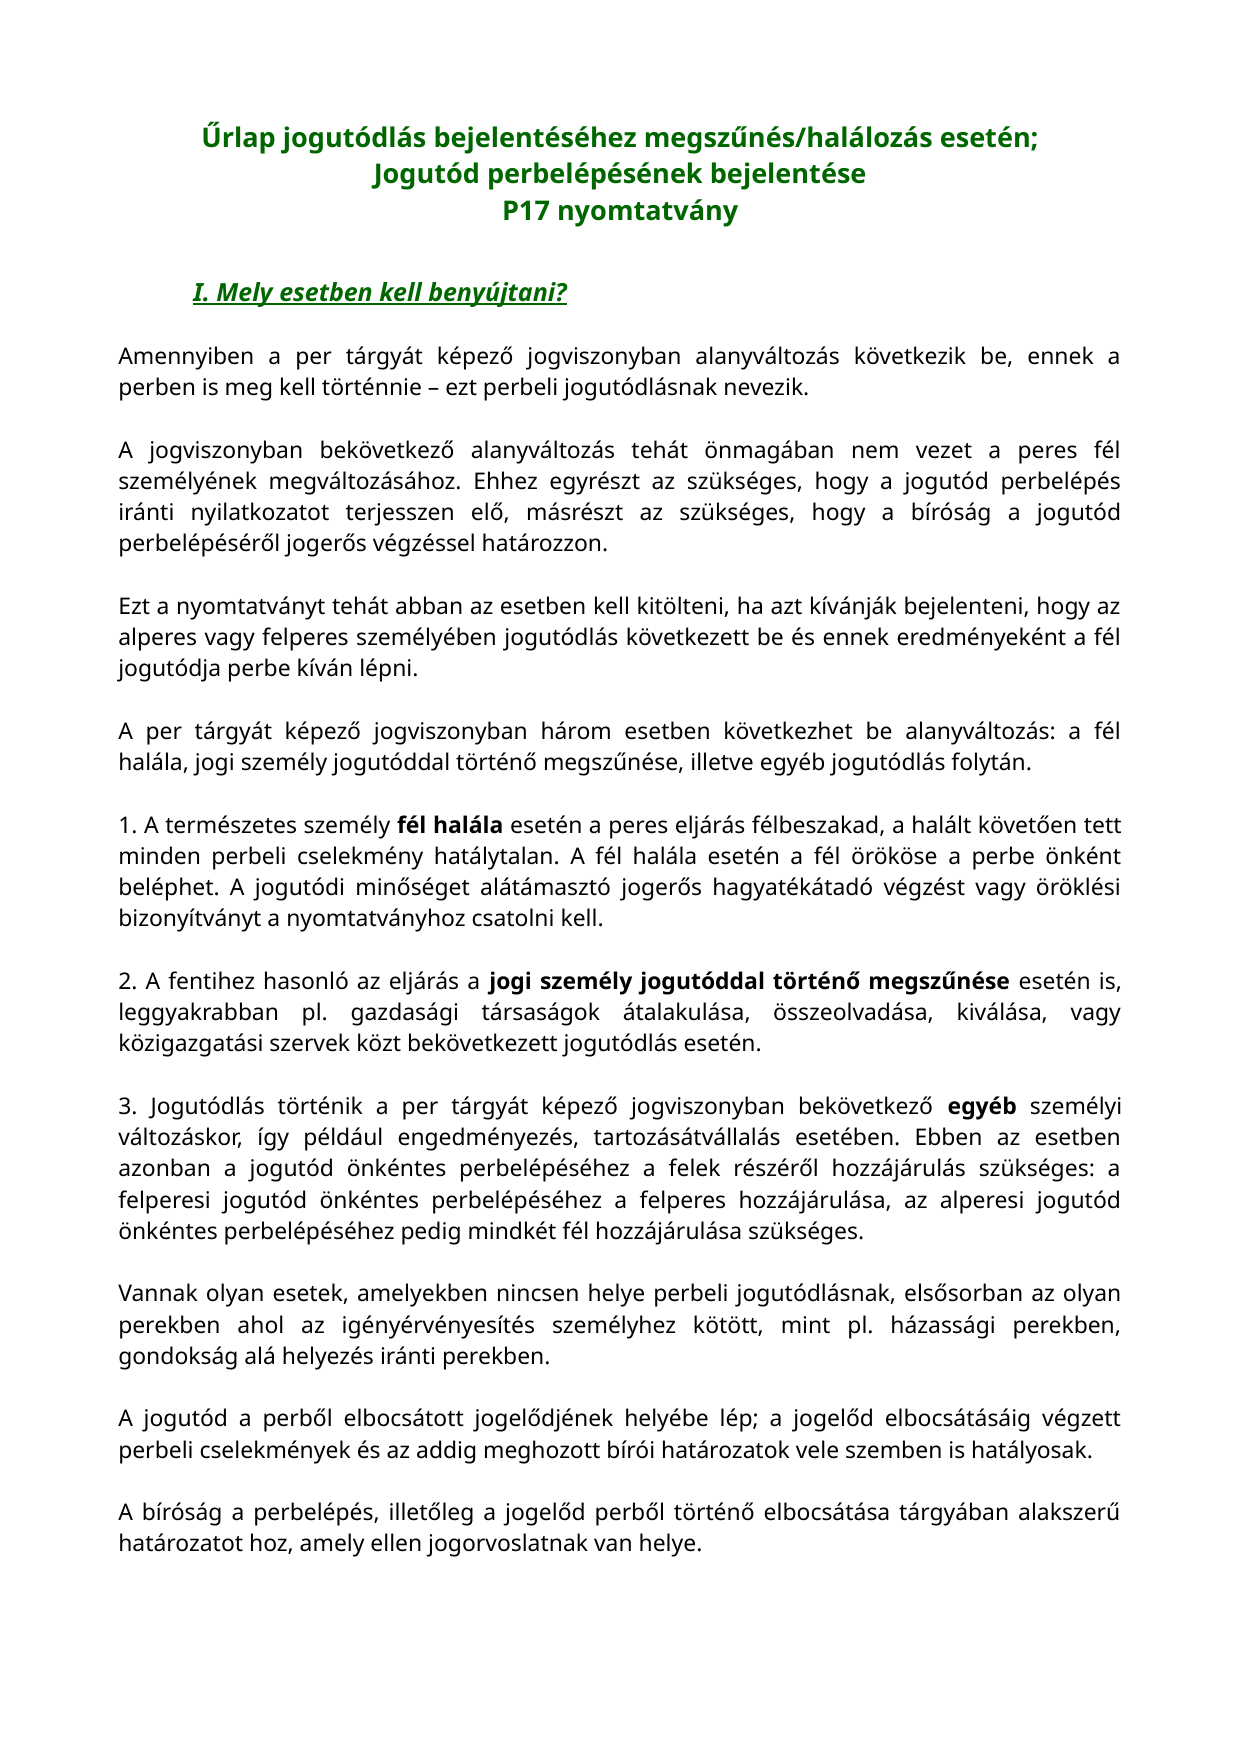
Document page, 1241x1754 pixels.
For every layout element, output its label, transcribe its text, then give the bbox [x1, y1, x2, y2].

text Ezt a nyomtatványt tehát abban az esetben kell kitölteni, ha azt kívánják bejelenteni, hogy az alperes vagy felperes személyében jogutódlás következett be és ennek eredményeként a fél jogutódja perbe kíván lépni. [118, 590, 1122, 684]
text Amennyiben a per tárgyát képező jogviszonyban alanyváltozás következik be, ennek a perben is meg kell történnie – ezt perbeli jogutódlásnak nevezik. [118, 340, 1122, 402]
text 2. A fentihez hasonló az eljárás a jogi személy jogutóddal történő megszűnése esetén is, leggyakrabban pl. gazdasági társaságok átalakulása, összeolvadása, kiválása, vagy közigazgatási szervek közt bekövetkezett jogutódlás esetén. [118, 965, 1122, 1059]
text Vannak olyan esetek, amelyekben nincsen helye perbeli jogutódlásnak, elsősorban az olyan perekben ahol az igényérvényesítés személyhez kötött, mint pl. házassági perekben, gondokság alá helyezés iránti perekben. [118, 1277, 1122, 1371]
text A bíróság a perbelépés, illetőleg a jogelőd perből történő elbocsátása tárgyában alakszerű határozatot hoz, amely ellen jogorvoslatnak van helye. [118, 1496, 1122, 1559]
text P17 nyomtatvány [118, 192, 1122, 229]
text I. Mely esetben kell benyújtani? [118, 274, 1122, 309]
text A jogviszonyban bekövetkező alanyváltozás tehát önmagában nem vezet a peres fél személyének megváltozásához. Ehhez egyrészt az szükséges, hogy a jogutód perbelépés iránti nyilatkozatot terjesszen elő, másrészt az szükséges, hogy a bíróság a jogutód perbelépéséről jogerős végzéssel határozzon. [118, 434, 1122, 559]
text A jogutód a perből elbocsátott jogelődjének helyébe lép; a jogelőd elbocsátásáig végzett perbeli cselekmények és az addig meghozott bírói határozatok vele szemben is hatályosak. [118, 1402, 1122, 1465]
text 3. Jogutódlás történik a per tárgyát képező jogviszonyban bekövetkező egyéb személyi változáskor, így például engedményezés, tartozásátvállalás esetében. Ebben az esetben azonban a jogutód önkéntes perbelépéséhez a felek részéről hozzájárulás szükséges: a felperesi jogutód önkéntes perbelépéséhez a felperes hozzájárulása, az alperesi jogutód önkéntes perbelépéséhez pedig mindkét fél hozzájárulása szükséges. [118, 1090, 1122, 1246]
text 1. A természetes személy fél halála esetén a peres eljárás félbeszakad, a halált követően tett minden perbeli cselekmény hatálytalan. A fél halála esetén a fél örököse a perbe önként beléphet. A jogutódi minőséget alátámasztó jogerős hagyatékátadó végzést vagy öröklési bizonyítványt a nyomtatványhoz csatolni kell. [118, 809, 1122, 934]
text Jogutód perbelépésének bejelentése [118, 155, 1122, 192]
text A per tárgyát képező jogviszonyban három esetben következhet be alanyváltozás: a fél halála, jogi személy jogutóddal történő megszűnése, illetve egyéb jogutódlás folytán. [118, 715, 1122, 777]
